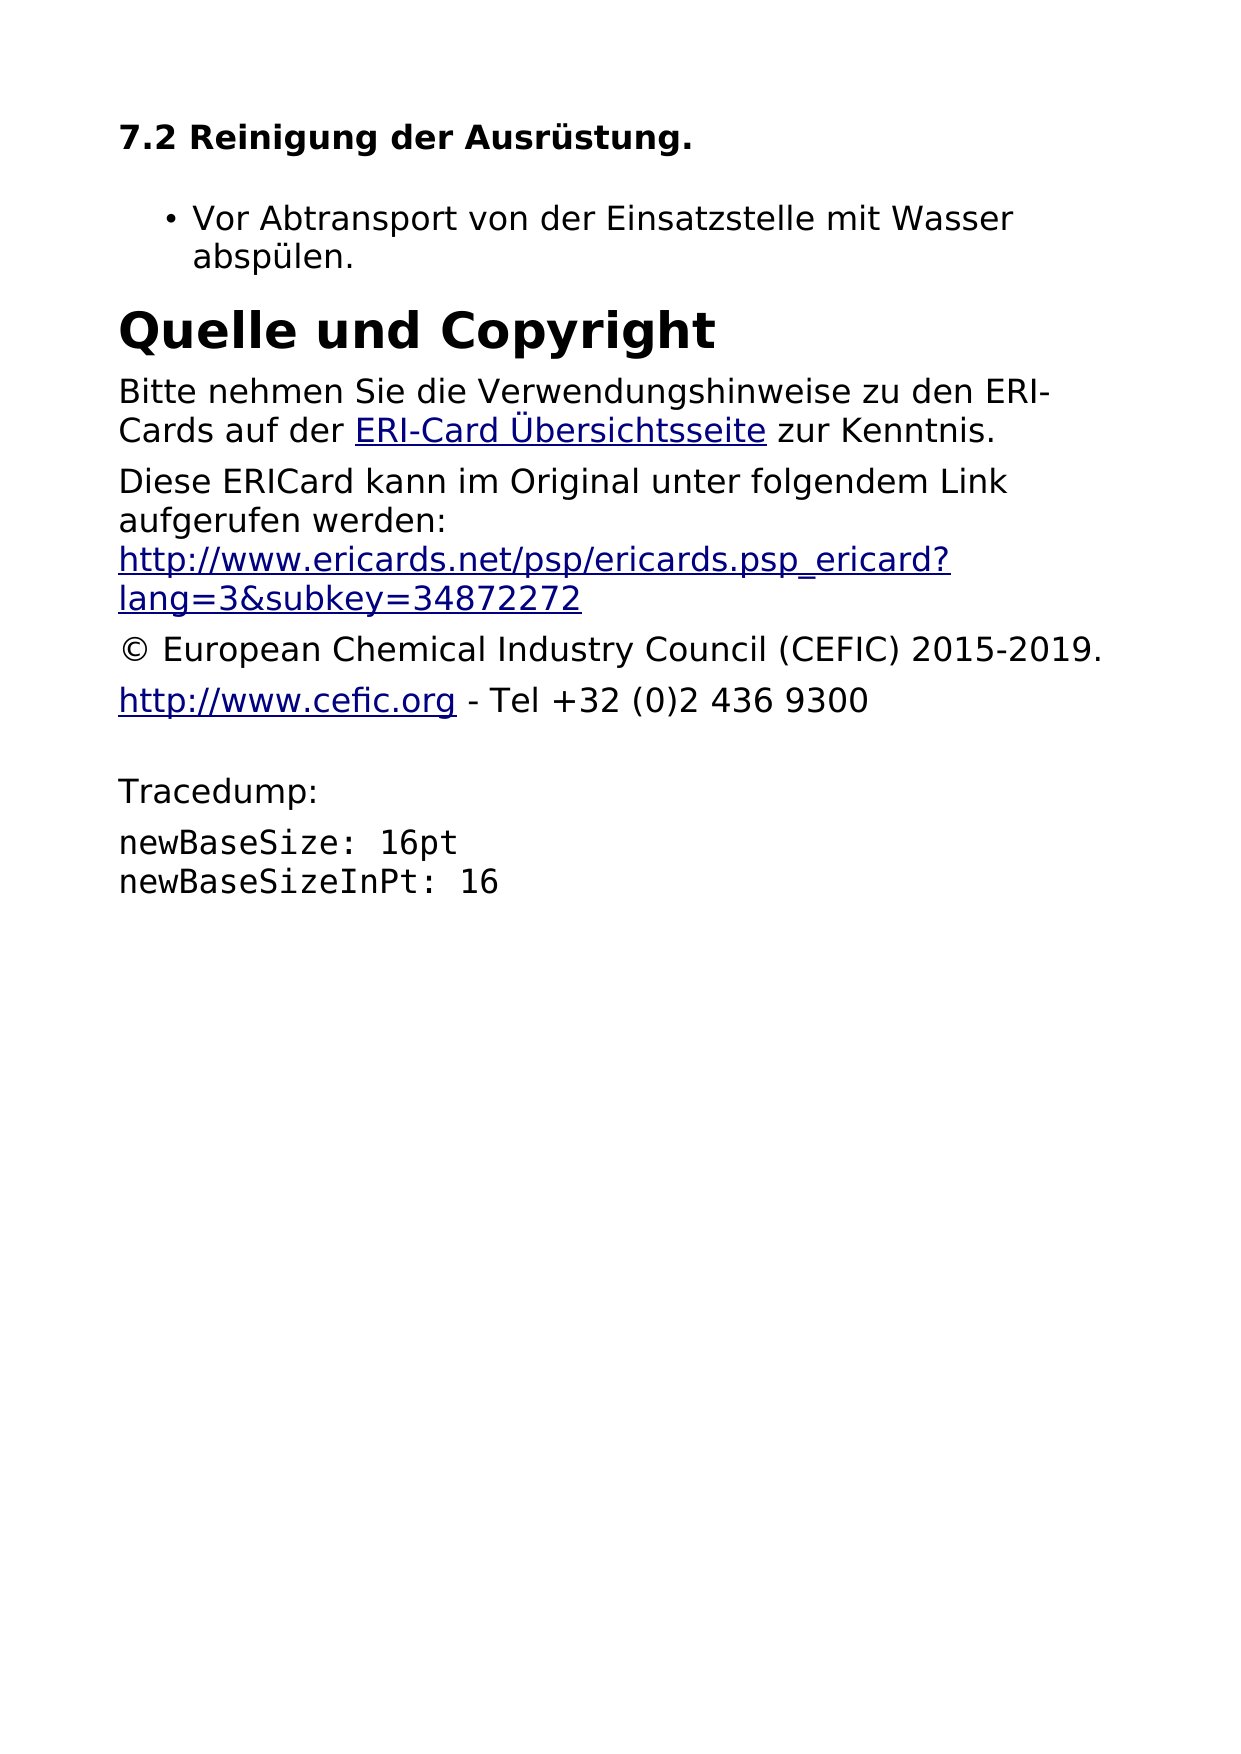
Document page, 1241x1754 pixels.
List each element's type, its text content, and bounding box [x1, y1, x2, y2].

list Vor Abtransport von der Einsatzstelle mit Wasser abspülen. [177, 199, 1122, 277]
text http://www.cefic.org - Tel +32 (0)2 436 9300 [118, 682, 1122, 721]
subtitle 7.2 Reinigung der Ausrüstung. [118, 118, 1122, 157]
text Bitte nehmen Sie die Verwendungshinweise zu den ERI-Cards auf der ERI-Card Übersichtsseite zur Kenntnis. [118, 372, 1122, 450]
text Tracedump: [118, 733, 1122, 811]
text Diese ERICard kann im Original unter folgendem Link aufgerufen werden: http://www.ericards.net/psp/ericards.psp_ericard?lang=3&subkey=34872272 [118, 463, 1122, 618]
text © European Chemical Industry Council (CEFIC) 2015-2019. [118, 631, 1122, 669]
text newBaseSize: 16pt newBaseSizeInPt: 16 [118, 823, 1122, 901]
subtitle Quelle und Copyright [118, 302, 1122, 360]
